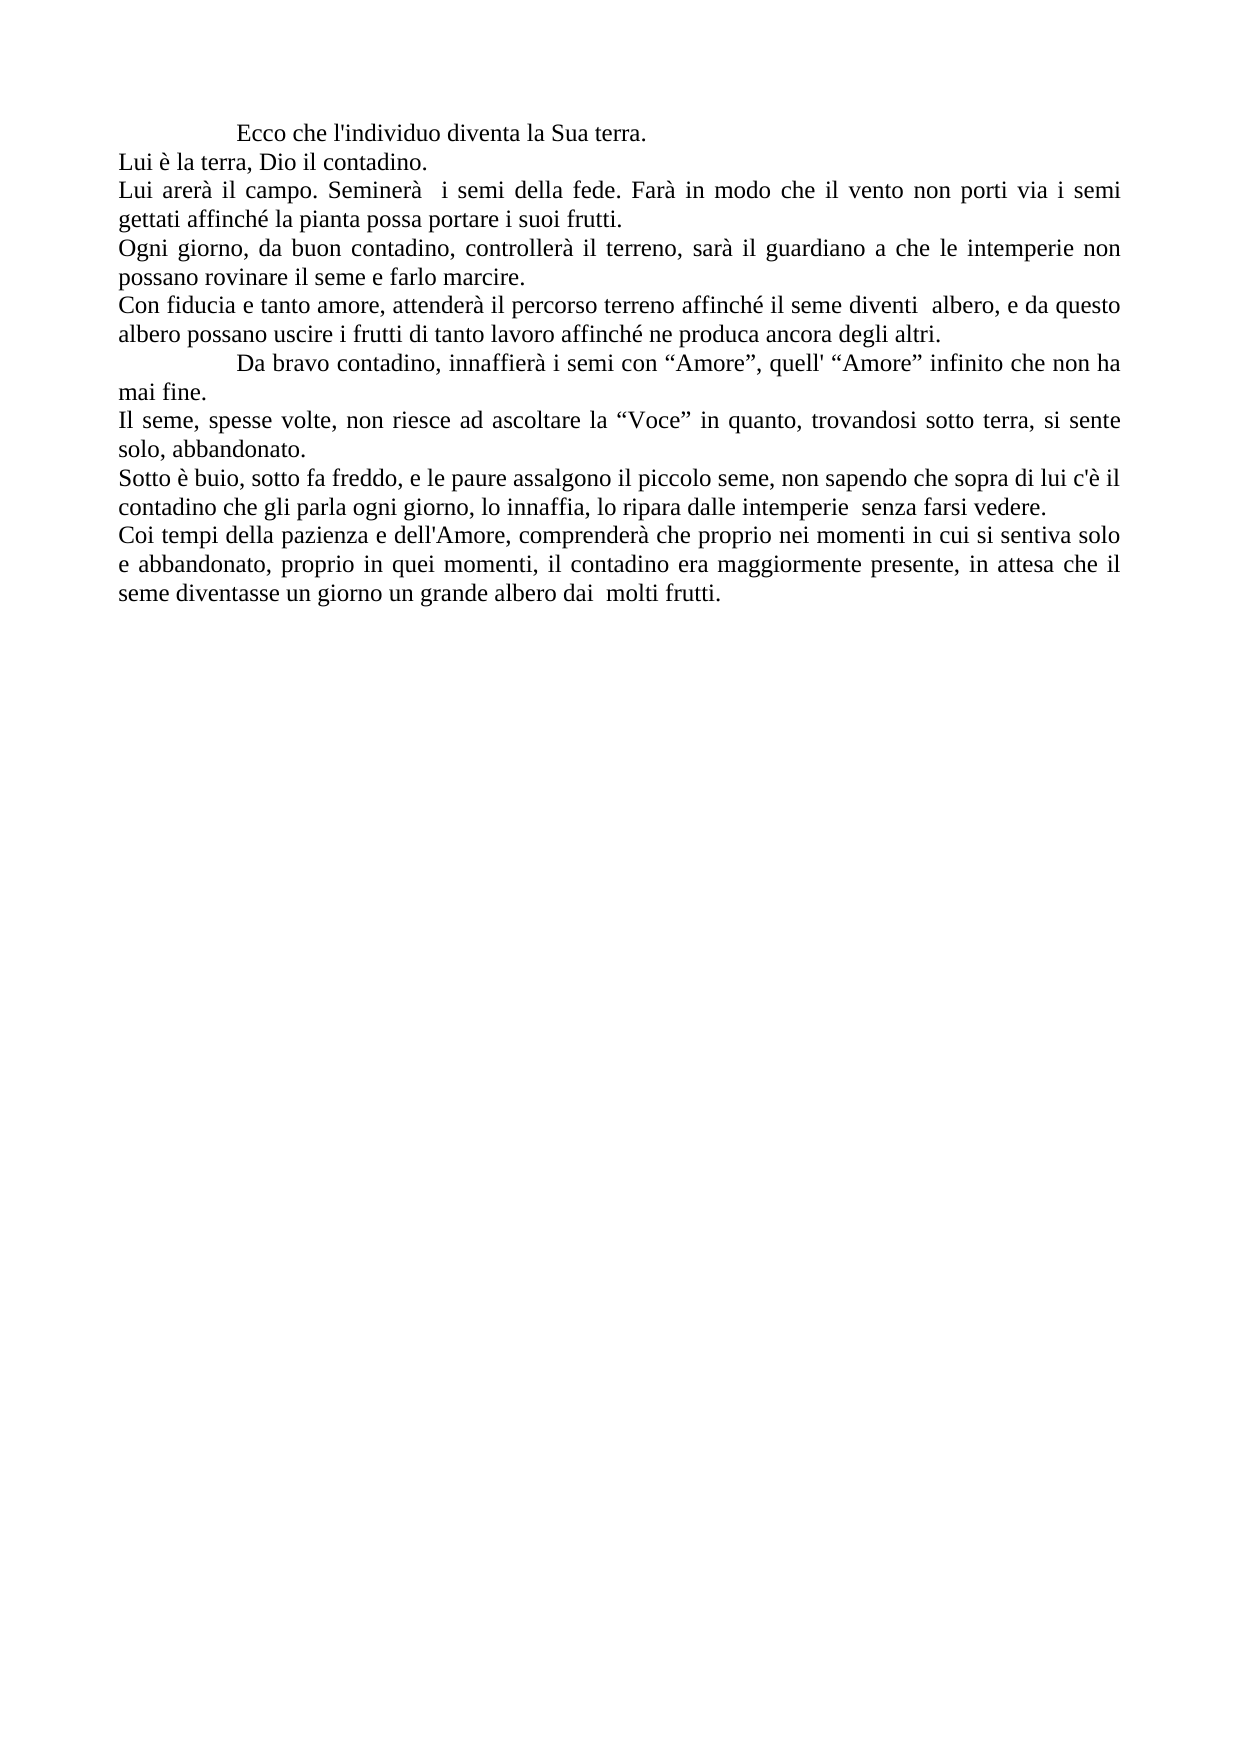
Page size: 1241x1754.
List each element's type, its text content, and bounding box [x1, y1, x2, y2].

text Il seme, spesse volte, non riesce ad ascoltare la “Voce” in quanto, trovandosi sotto terra, si sente solo, abbandonato. [118, 406, 1122, 463]
text Coi tempi della pazienza e dell'Amore, comprenderà che proprio nei momenti in cui si sentiva solo e abbandonato, proprio in quei momenti, il contadino era maggiormente presente, in attesa che il seme diventasse un giorno un grande albero dai molti frutti. [118, 521, 1122, 607]
text Da bravo contadino, innaffierà i semi con “Amore”, quell' “Amore” infinito che non ha mai fine. [118, 348, 1122, 406]
text Lui è la terra, Dio il contadino. [118, 147, 1122, 176]
text Lui arerà il campo. Seminerà i semi della fede. Farà in modo che il vento non porti via i semi gettati affinché la pianta possa portare i suoi frutti. [118, 176, 1122, 233]
text Ecco che l'individuo diventa la Sua terra. [118, 118, 1122, 147]
text Ogni giorno, da buon contadino, controllerà il terreno, sarà il guardiano a che le intemperie non possano rovinare il seme e farlo marcire. [118, 233, 1122, 291]
text Con fiducia e tanto amore, attenderà il percorso terreno affinché il seme diventi albero, e da questo albero possano uscire i frutti di tanto lavoro affinché ne produca ancora degli altri. [118, 291, 1122, 348]
text Sotto è buio, sotto fa freddo, e le paure assalgono il piccolo seme, non sapendo che sopra di lui c'è il contadino che gli parla ogni giorno, lo innaffia, lo ripara dalle intemperie senza farsi vedere. [118, 463, 1122, 521]
